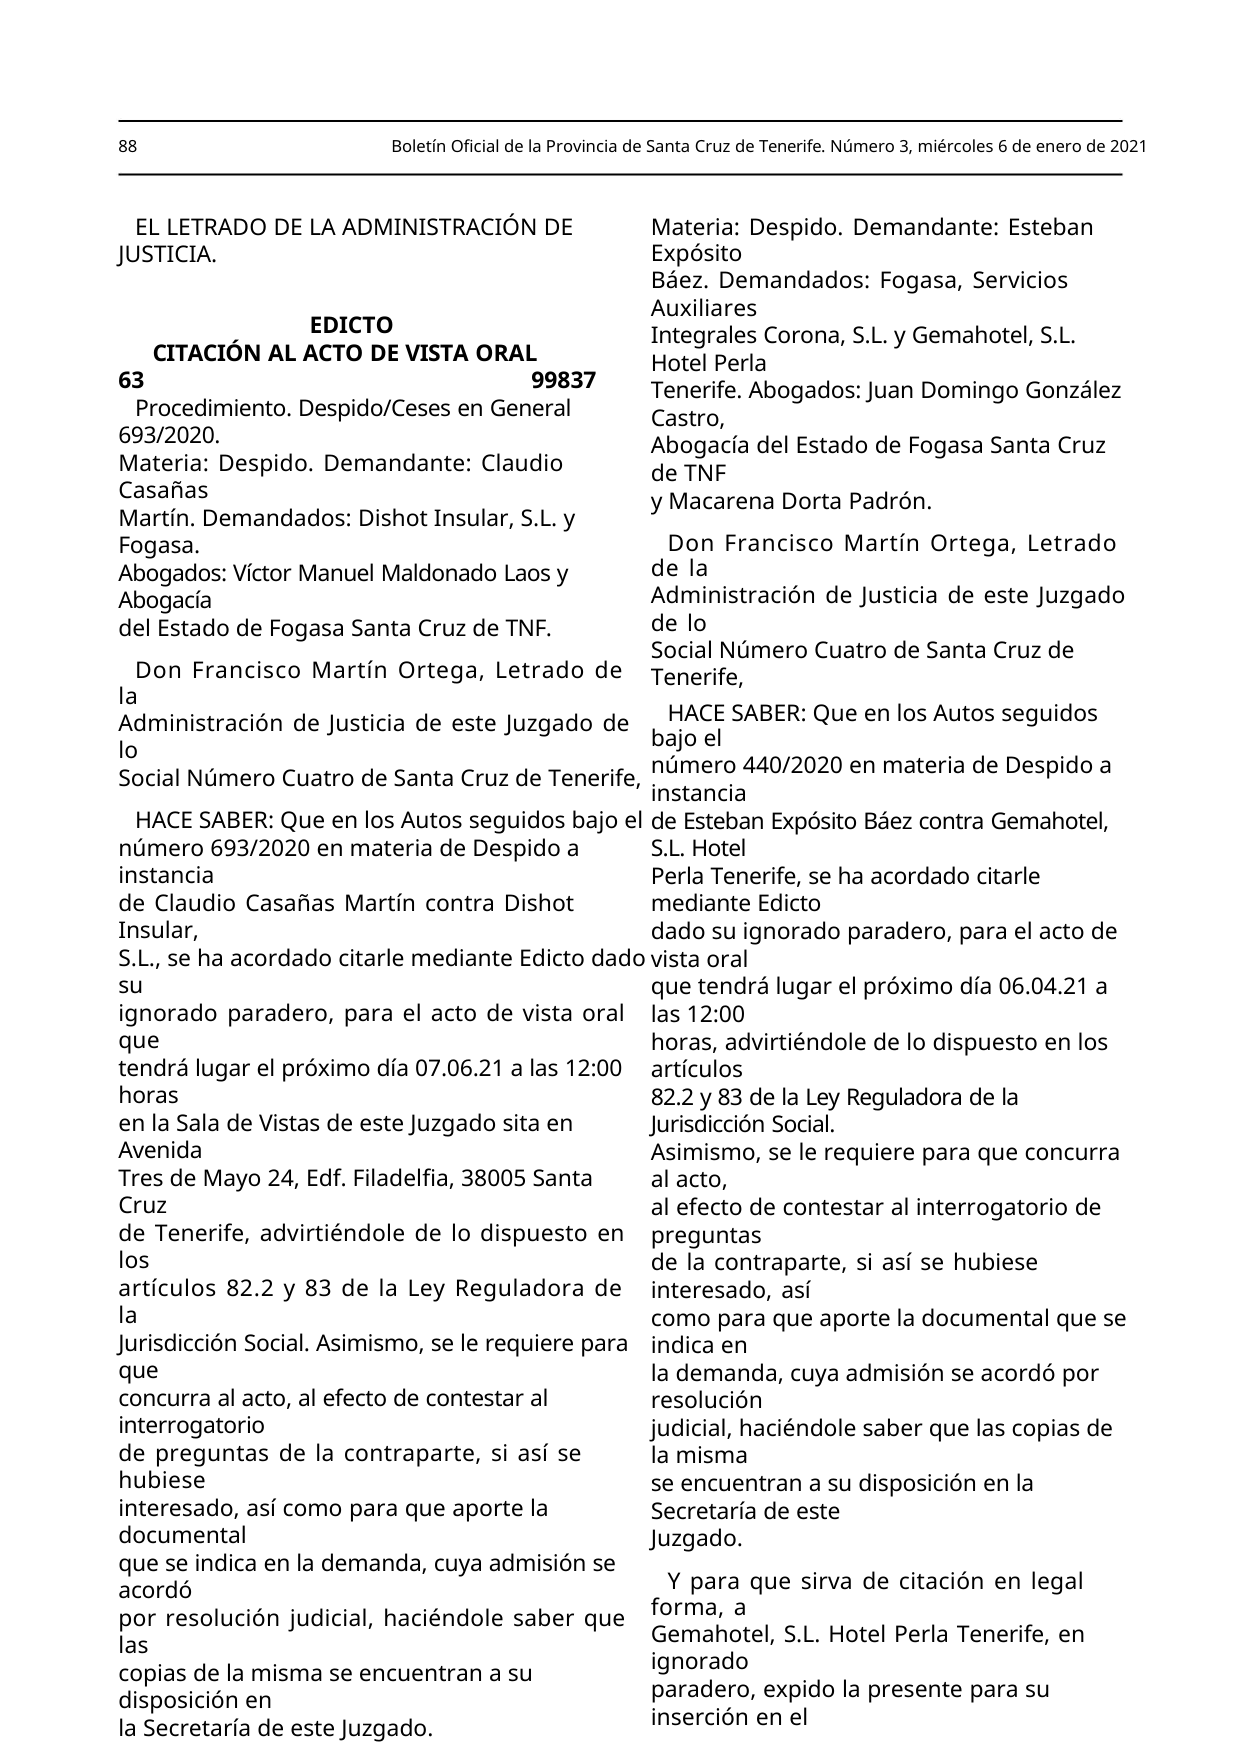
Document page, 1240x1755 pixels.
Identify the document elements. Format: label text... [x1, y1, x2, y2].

table_header Materia: Despido. Demandante: Esteban Expósito Báez. Demandados: Fogasa, Servicios Auxiliares Integrales Corona, S.L. y Gemahotel, S.L. Hotel Perla Tenerife. Abogados: Juan Domingo González Castro, Abogacía del Estado de Fogasa Santa Cruz de TNF y Macarena Dorta Padrón. Don Francisco Martín Ortega, Letrado de la Administración de Justicia de este Juzgado de lo Social Número Cuatro de Santa Cruz de Tenerife, HACE SABER: Que en los Autos seguidos bajo el número 440/2020 en materia de Despido a instancia de Esteban Expósito Báez contra Gemahotel, S.L. Hotel Perla Tenerife, se ha acordado citarle mediante Edicto dado su ignorado paradero, para el acto de vista oral que tendrá lugar el próximo día 06.04.21 a las 12:00 horas, advirtiéndole de lo dispuesto en los artículos 82.2 y 83 de la Ley Reguladora de la Jurisdicción Social. Asimismo, se le requiere para que concurra al acto, al efecto de contestar al interrogatorio de preguntas de la contraparte, si así se hubiese interesado, así como para que aporte la documental que se indica en la demanda, cuya admisión se acordó por resolución judicial, haciéndole saber que las copias de la misma se encuentran a su disposición en la Secretaría de este Juzgado. Y para que sirva de citación en legal forma, a Gemahotel, S.L. Hotel Perla Tenerife, en ignorado paradero, expido la presente para su inserción en el [651, 215, 1130, 1741]
text 88 Boletín Oficial de la Provincia de Santa Cruz de Tenerife. Número 3, miércoles 6 de enero de 2021 [1125, 136, 1229, 156]
table_header EL LETRADO DE LA ADMINISTRACIÓN DE JUSTICIA. EDICTO CITACIÓN AL ACTO DE VISTA ORAL 63 99837 Procedimiento. Despido/Ceses en General 693/2020. Materia: Despido. Demandante: Claudio Casañas Martín. Demandados: Dishot Insular, S.L. y Fogasa. Abogados: Víctor Manuel Maldonado Laos y Abogacía del Estado de Fogasa Santa Cruz de TNF. Don Francisco Martín Ortega, Letrado de la Administración de Justicia de este Juzgado de lo Social Número Cuatro de Santa Cruz de Tenerife, HACE SABER: Que en los Autos seguidos bajo el número 693/2020 en materia de Despido a instancia de Claudio Casañas Martín contra Dishot Insular, S.L., se ha acordado citarle mediante Edicto dado su ignorado paradero, para el acto de vista oral que tendrá lugar el próximo día 07.06.21 a las 12:00 horas en la Sala de Vistas de este Juzgado sita en Avenida Tres de Mayo 24, Edf. Filadelfia, 38005 Santa Cruz de Tenerife, advirtiéndole de lo dispuesto en los artículos 82.2 y 83 de la Ley Reguladora de la Jurisdicción Social. Asimismo, se le requiere para que concurra al acto, al efecto de contestar al interrogatorio de preguntas de la contraparte, si así se hubiese interesado, así como para que aporte la documental que se indica en la demanda, cuya admisión se acordó por resolución judicial, haciéndole saber que las copias de la misma se encuentran a su disposición en la Secretaría de este Juzgado. Y para que sirva de citación en legal forma, a Dishot Insular, S.L., en ignorado paradero, expido la presente para su inserción en el Boletín Oficial de la Provincia, en Santa Cruz de Tenerife, a treinta de noviembre de dos mil veinte. [118, 1655, 646, 1741]
table_header [646, 1655, 651, 1741]
